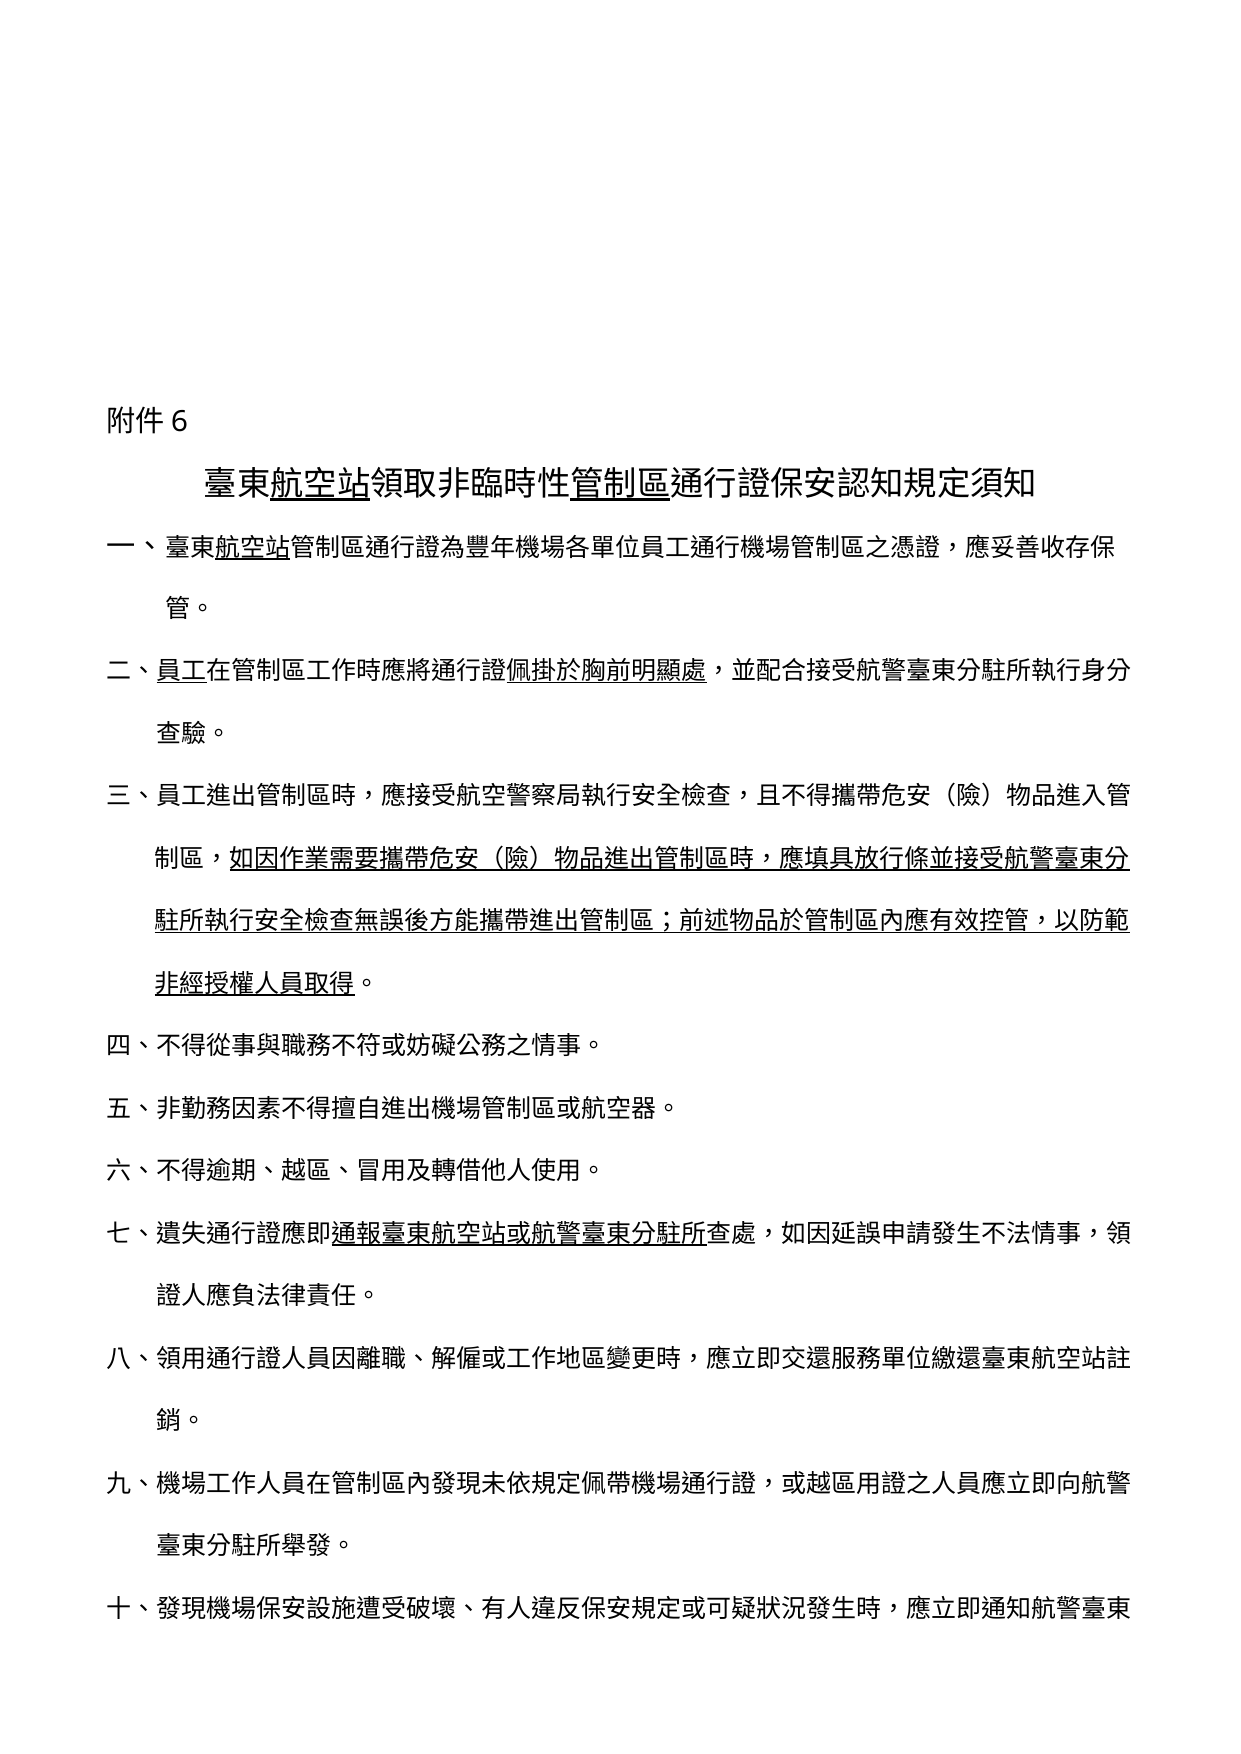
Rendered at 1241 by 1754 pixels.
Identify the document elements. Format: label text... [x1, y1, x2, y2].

text 五、非勤務因素不得擅自進出機場管制區或航空器。 [106, 1064, 1134, 1127]
text 六、不得逾期、越區、冒用及轉借他人使用。 [106, 1127, 1134, 1189]
text 三、員工進出管制區時，應接受航空警察局執行安全檢查，且不得攜帶危安（險）物品進入管制區，如因作業需要攜帶危安（險）物品進出管制區時，應填具放行條並接受航警臺東分駐所執行安全檢查無誤後方能攜帶進出管制區；前述物品於管制區內應有效控管，以防範非經授權人員取得。 [106, 752, 1134, 1002]
text 二、員工在管制區工作時應將通行證佩掛於胸前明顯處，並配合接受航警臺東分駐所執行身分查驗。 [106, 627, 1134, 752]
text 臺東航空站領取非臨時性管制區通行證保安認知規定須知 [106, 439, 1134, 502]
text 九、機場工作人員在管制區內發現未依規定佩帶機場通行證，或越區用證之人員應立即向航警臺東分駐所舉發。 [106, 1439, 1134, 1564]
text 十、發現機場保安設施遭受破壞、有人違反保安規定或可疑狀況發生時，應立即通知航警臺東 [106, 1564, 1134, 1627]
text 八、領用通行證人員因離職、解僱或工作地區變更時，應立即交還服務單位繳還臺東航空站註銷。 [106, 1314, 1134, 1439]
text 七、遺失通行證應即通報臺東航空站或航警臺東分駐所查處，如因延誤申請發生不法情事，領證人應負法律責任。 [106, 1189, 1134, 1314]
text 附件6 [106, 377, 1134, 439]
text 一、臺東航空站管制區通行證為豐年機場各單位員工通行機場管制區之憑證，應妥善收存保管。 [106, 502, 1134, 627]
text 四、不得從事與職務不符或妨礙公務之情事。 [106, 1002, 1134, 1064]
